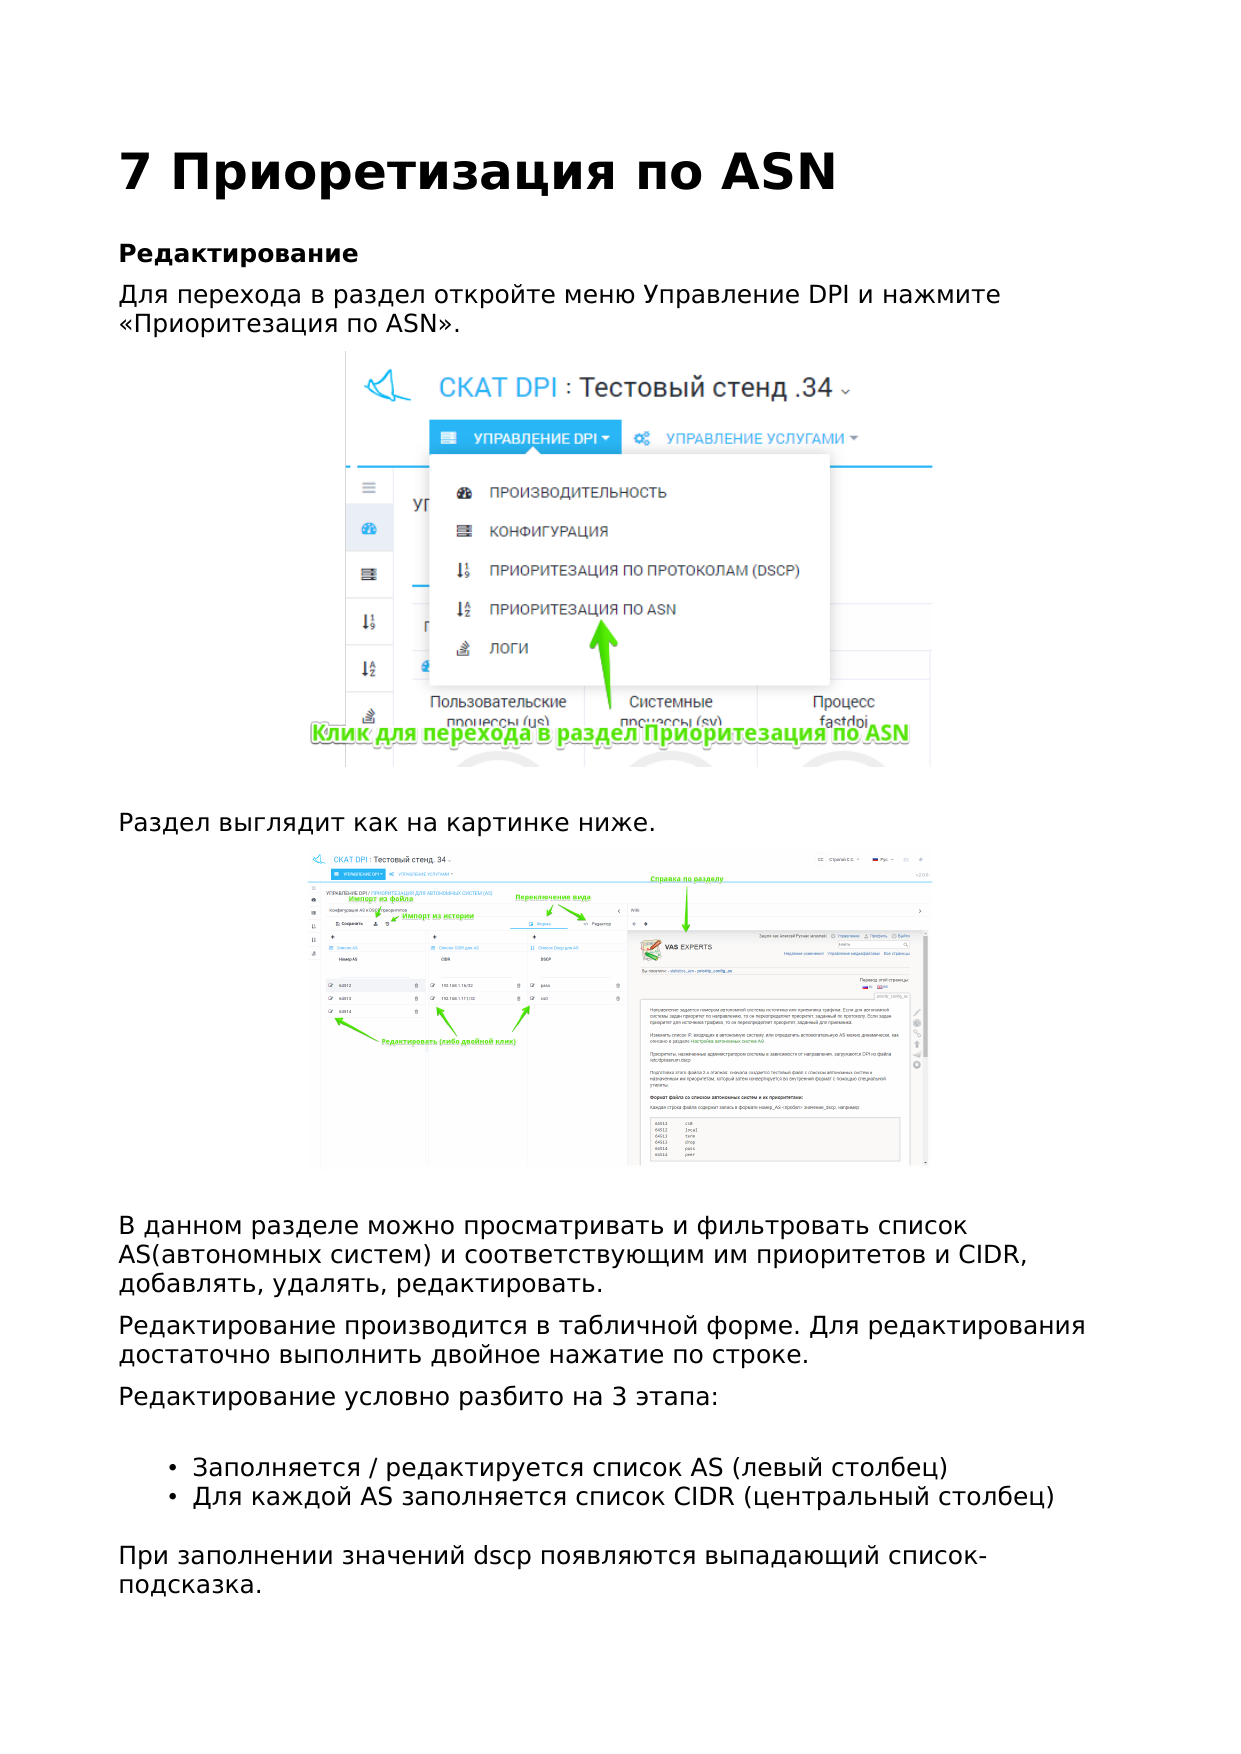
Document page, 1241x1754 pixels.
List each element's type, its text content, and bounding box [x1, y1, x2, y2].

text Редактирование производится в табличной форме. Для редактирования достаточно выполнить двойное нажатие по строке. [118, 1311, 1122, 1369]
picture [307, 351, 933, 767]
picture [307, 849, 933, 1170]
text Редактирование условно разбито на 3 этапа: [118, 1382, 1122, 1411]
subtitle Редактирование [118, 239, 1122, 268]
text При заполнении значений dscp появляются выпадающий список-подсказка. [118, 1541, 1122, 1599]
list Заполняется / редактируется список AS (левый столбец) [177, 1453, 1122, 1482]
text Раздел выглядит как на картинке ниже. [118, 808, 1122, 837]
text Для перехода в раздел откройте меню Управление DPI и нажмите «Приоритезация по ASN». [118, 281, 1122, 339]
list Для каждой AS заполняется список CIDR (центральный столбец) [177, 1482, 1122, 1512]
text В данном разделе можно просматривать и фильтровать список AS(автономных систем) и соответствующим им приоритетов и CIDR, добавлять, удалять, редактировать. [118, 1211, 1122, 1299]
subtitle 7 Приоретизация по ASN [118, 143, 1122, 201]
